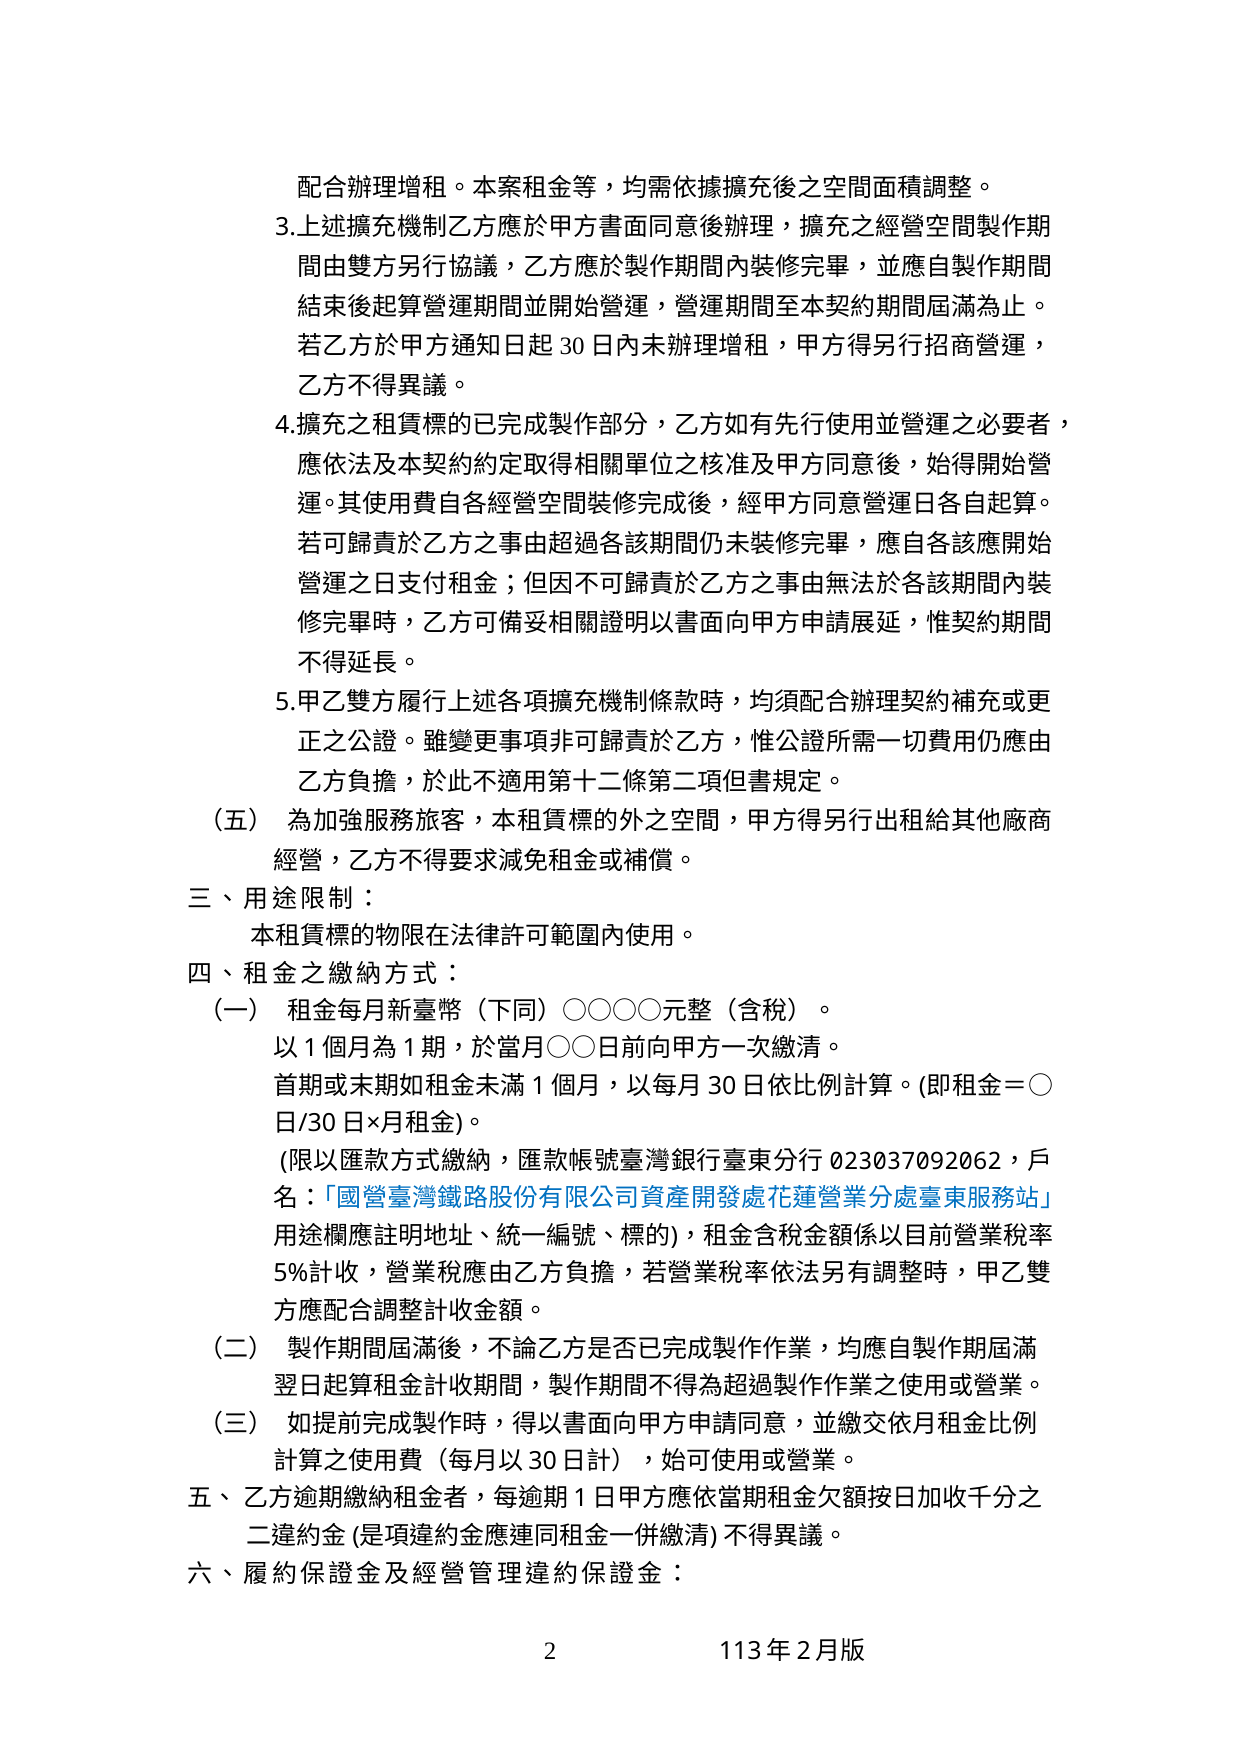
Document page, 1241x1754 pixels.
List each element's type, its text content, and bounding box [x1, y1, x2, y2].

text 以1個月為1期，於當月○○日前向甲方一次繳清。 [273, 1027, 1053, 1064]
text 配合辦理增租。本案租金等，均需依據擴充後之空間面積調整。 [275, 164, 1053, 204]
list 租金每月新臺幣（下同）○○○○元整（含稅）。 [198, 989, 1053, 1027]
text 3.上述擴充機制乙方應於甲方書面同意後辦理，擴充之經營空間製作期間由雙方另行協議，乙方應於製作期間內裝修完畢，並應自製作期間結束後起算營運期間並開始營運，營運期間至本契約期間屆滿為止。若乙方於甲方通知日起30日內未辦理增租，甲方得另行招商營運，乙方不得異議。 [275, 204, 1053, 402]
text (限以匯款方式繳納，匯款帳號臺灣銀行臺東分行023037092062，戶名：「國營臺灣鐵路股份有限公司資產開發處花蓮營業分處臺東服務站」，用途欄應註明地址、統一編號、標的)，租金含稅金額係以目前營業稅率5%計收，營業稅應由乙方負擔，若營業稅率依法另有調整時，甲乙雙方應配合調整計收金額。 [273, 1139, 1053, 1327]
text 四、租金之繳納方式： [187, 952, 1053, 989]
text 三、用途限制： [187, 877, 1053, 914]
list 製作期間屆滿後，不論乙方是否已完成製作作業，均應自製作期屆滿翌日起算租金計收期間，製作期間不得為超過製作作業之使用或營業。 [198, 1327, 1047, 1402]
text 首期或末期如租金未滿1個月，以每月30日依比例計算。(即租金＝○日/30日×月租金)。 [273, 1064, 1053, 1139]
text 六、履約保證金及經營管理違約保證金： [187, 1552, 1053, 1589]
text 五、 乙方逾期繳納租金者，每逾期1日甲方應依當期租金欠額按日加收千分之二違約金 (是項違約金應連同租金一併繳清) 不得異議。 [187, 1477, 1053, 1552]
text 本租賃標的物限在法律許可範圍內使用。 [250, 914, 1047, 952]
text 5.甲乙雙方履行上述各項擴充機制條款時，均須配合辦理契約補充或更正之公證。雖變更事項非可歸責於乙方，惟公證所需一切費用仍應由乙方負擔，於此不適用第十二條第二項但書規定。 [275, 679, 1053, 798]
list 如提前完成製作時，得以書面向甲方申請同意，並繳交依月租金比例計算之使用費（每月以30日計），始可使用或營業。 [198, 1402, 1047, 1477]
list 為加強服務旅客，本租賃標的外之空間，甲方得另行出租給其他廠商經營，乙方不得要求減免租金或補償。 [198, 798, 1053, 877]
text 4.擴充之租賃標的已完成製作部分，乙方如有先行使用並營運之必要者，應依法及本契約約定取得相關單位之核准及甲方同意後，始得開始營運。其使用費自各經營空間裝修完成後，經甲方同意營運日各自起算。若可歸責於乙方之事由超過各該期間仍未裝修完畢，應自各該應開始營運之日支付租金；但因不可歸責於乙方之事由無法於各該期間內裝修完畢時，乙方可備妥相關證明以書面向甲方申請展延，惟契約期間不得延長。 [275, 402, 1053, 679]
